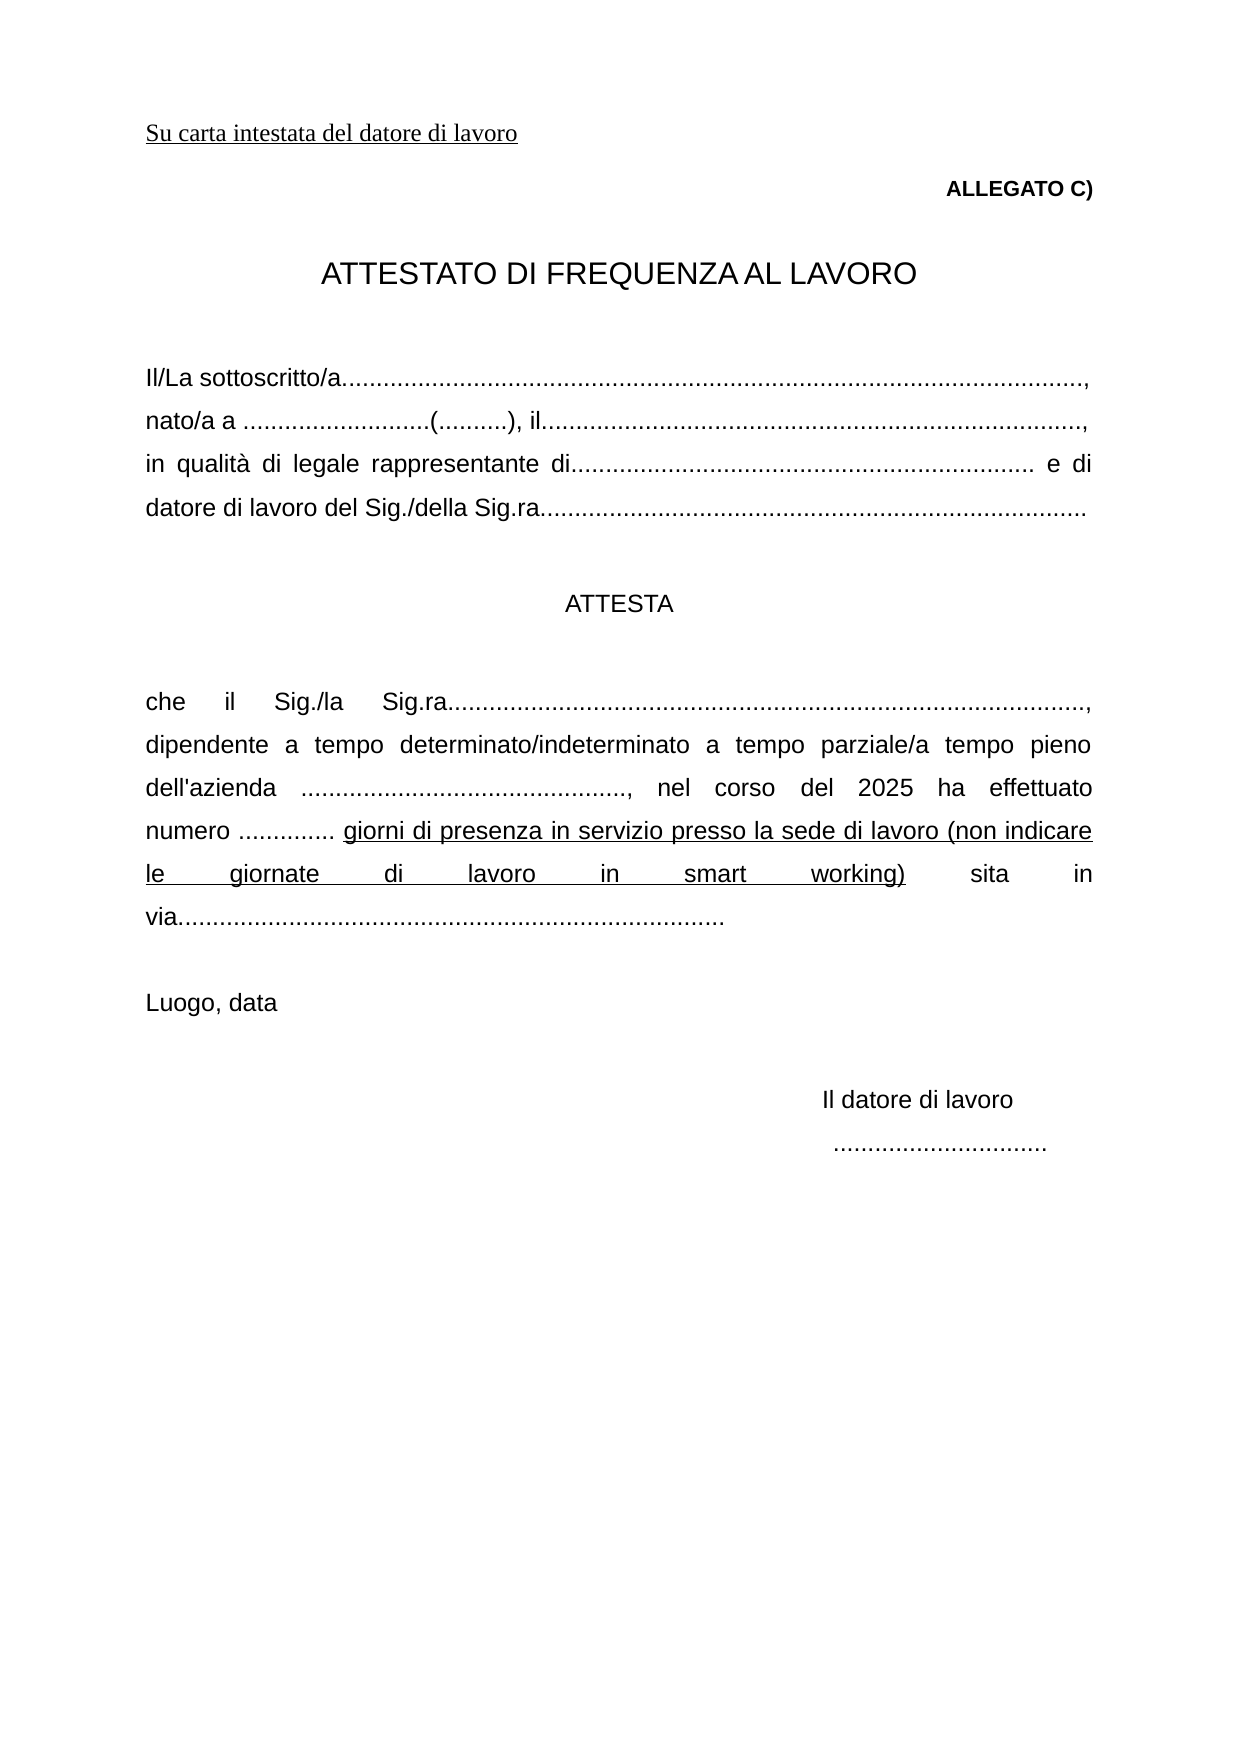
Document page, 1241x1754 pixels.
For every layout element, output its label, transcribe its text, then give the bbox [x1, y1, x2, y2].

text ALLEGATO C) [145, 176, 1093, 202]
text Luogo, data [145, 988, 1093, 1017]
text in qualità di legale rappresentante di................................................................... e di datore di lavoro del Sig./della Sig.ra............................................................................... [145, 449, 1093, 521]
text Il datore di lavoro [145, 1085, 1013, 1114]
text che il Sig./la Sig.ra............................................................................................, dipendente a tempo determinato/indeterminato a tempo parziale/a tempo pieno dell'azienda ..............................................., nel corso del 2025 ha effettuato numero .............. giorni di presenza in servizio presso la sede di lavoro (non indicare le giornate di lavoro in smart working) sita in via............................................................................... [145, 686, 1093, 931]
text nato/a a ...........................(..........), il.............................................................................., [145, 406, 1093, 435]
text ATTESTATO DI FREQUENZA AL LAVORO [145, 255, 1093, 291]
text Il/La sottoscritto/a..........................................................................................................., [145, 363, 1093, 392]
text ............................... [145, 1128, 1048, 1157]
text ATTESTA [145, 589, 1093, 618]
